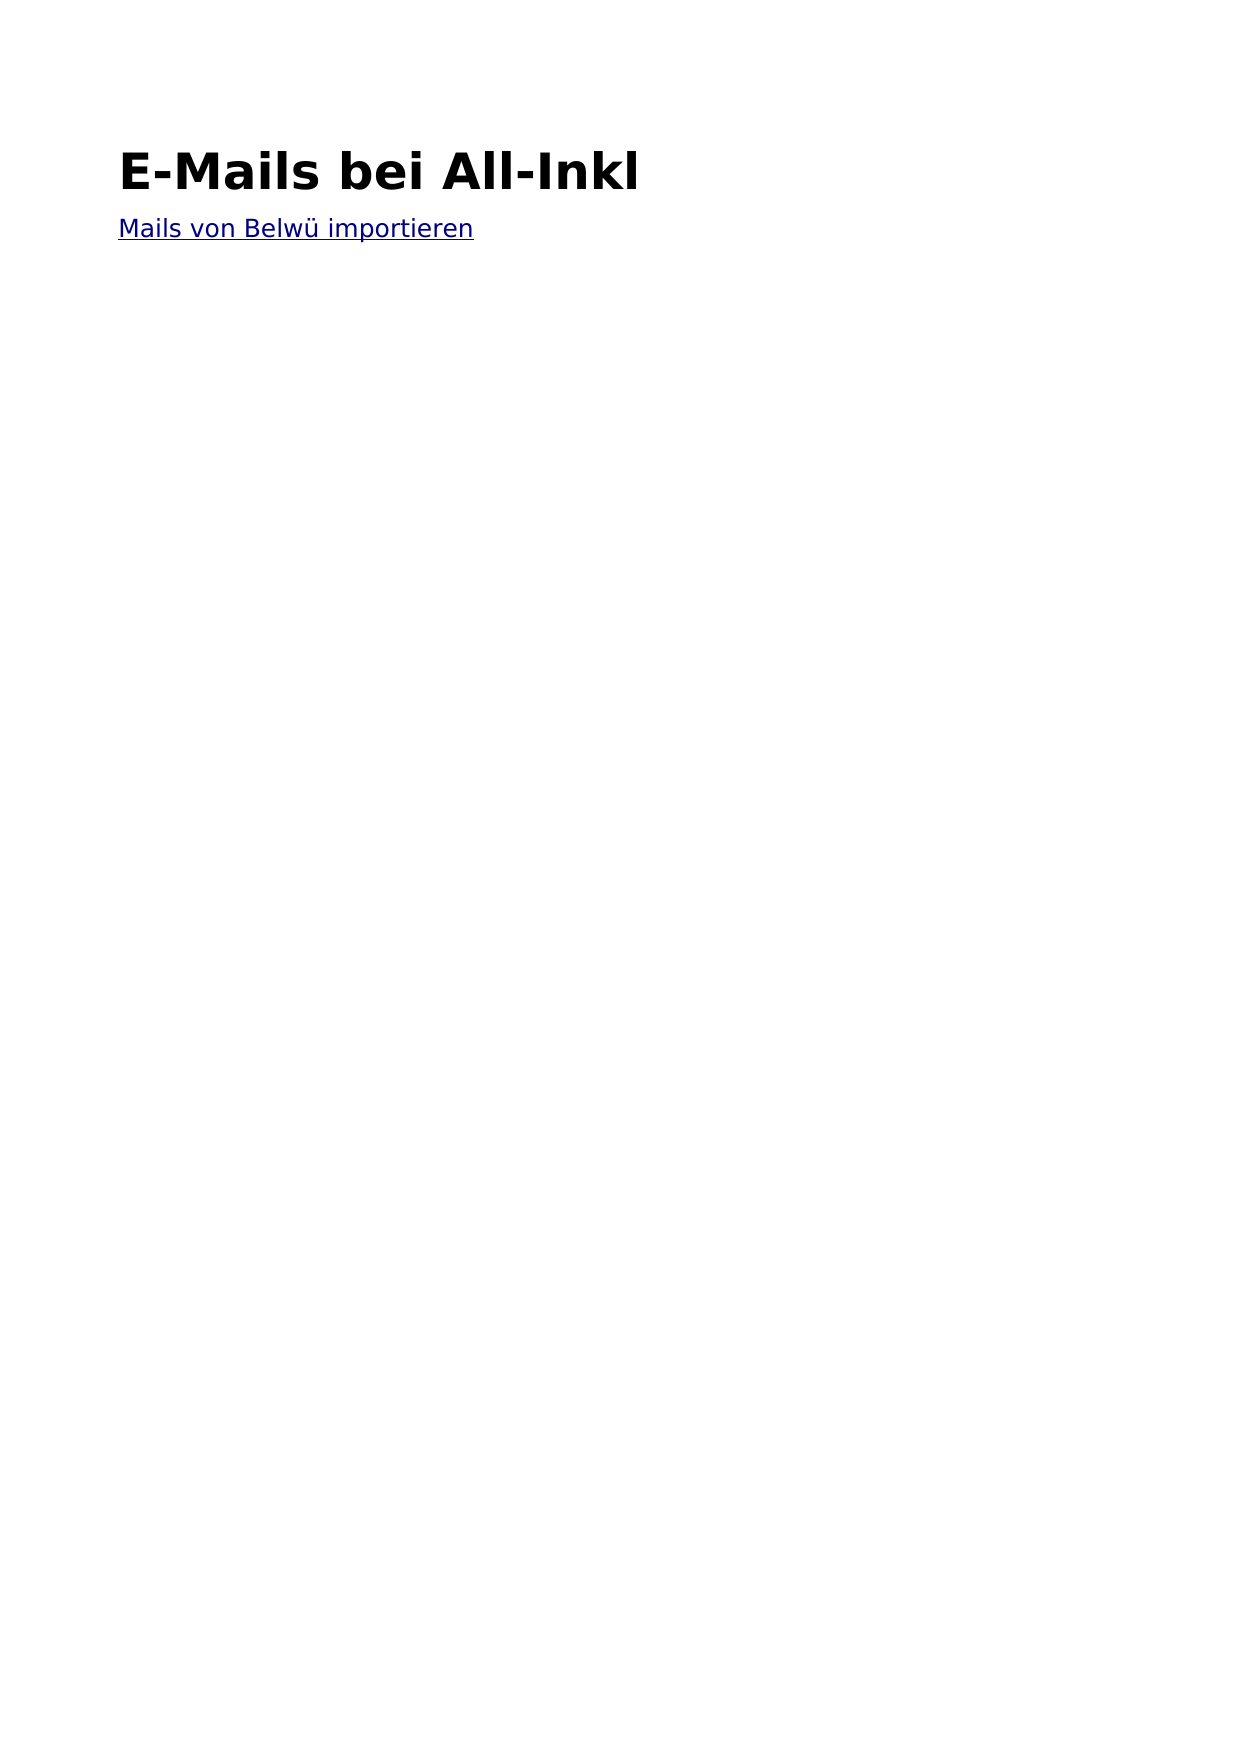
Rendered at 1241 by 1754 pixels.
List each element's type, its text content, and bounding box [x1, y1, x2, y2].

subtitle E-Mails bei All-Inkl [118, 143, 1122, 201]
text Mails von Belwü importieren [118, 214, 1122, 243]
